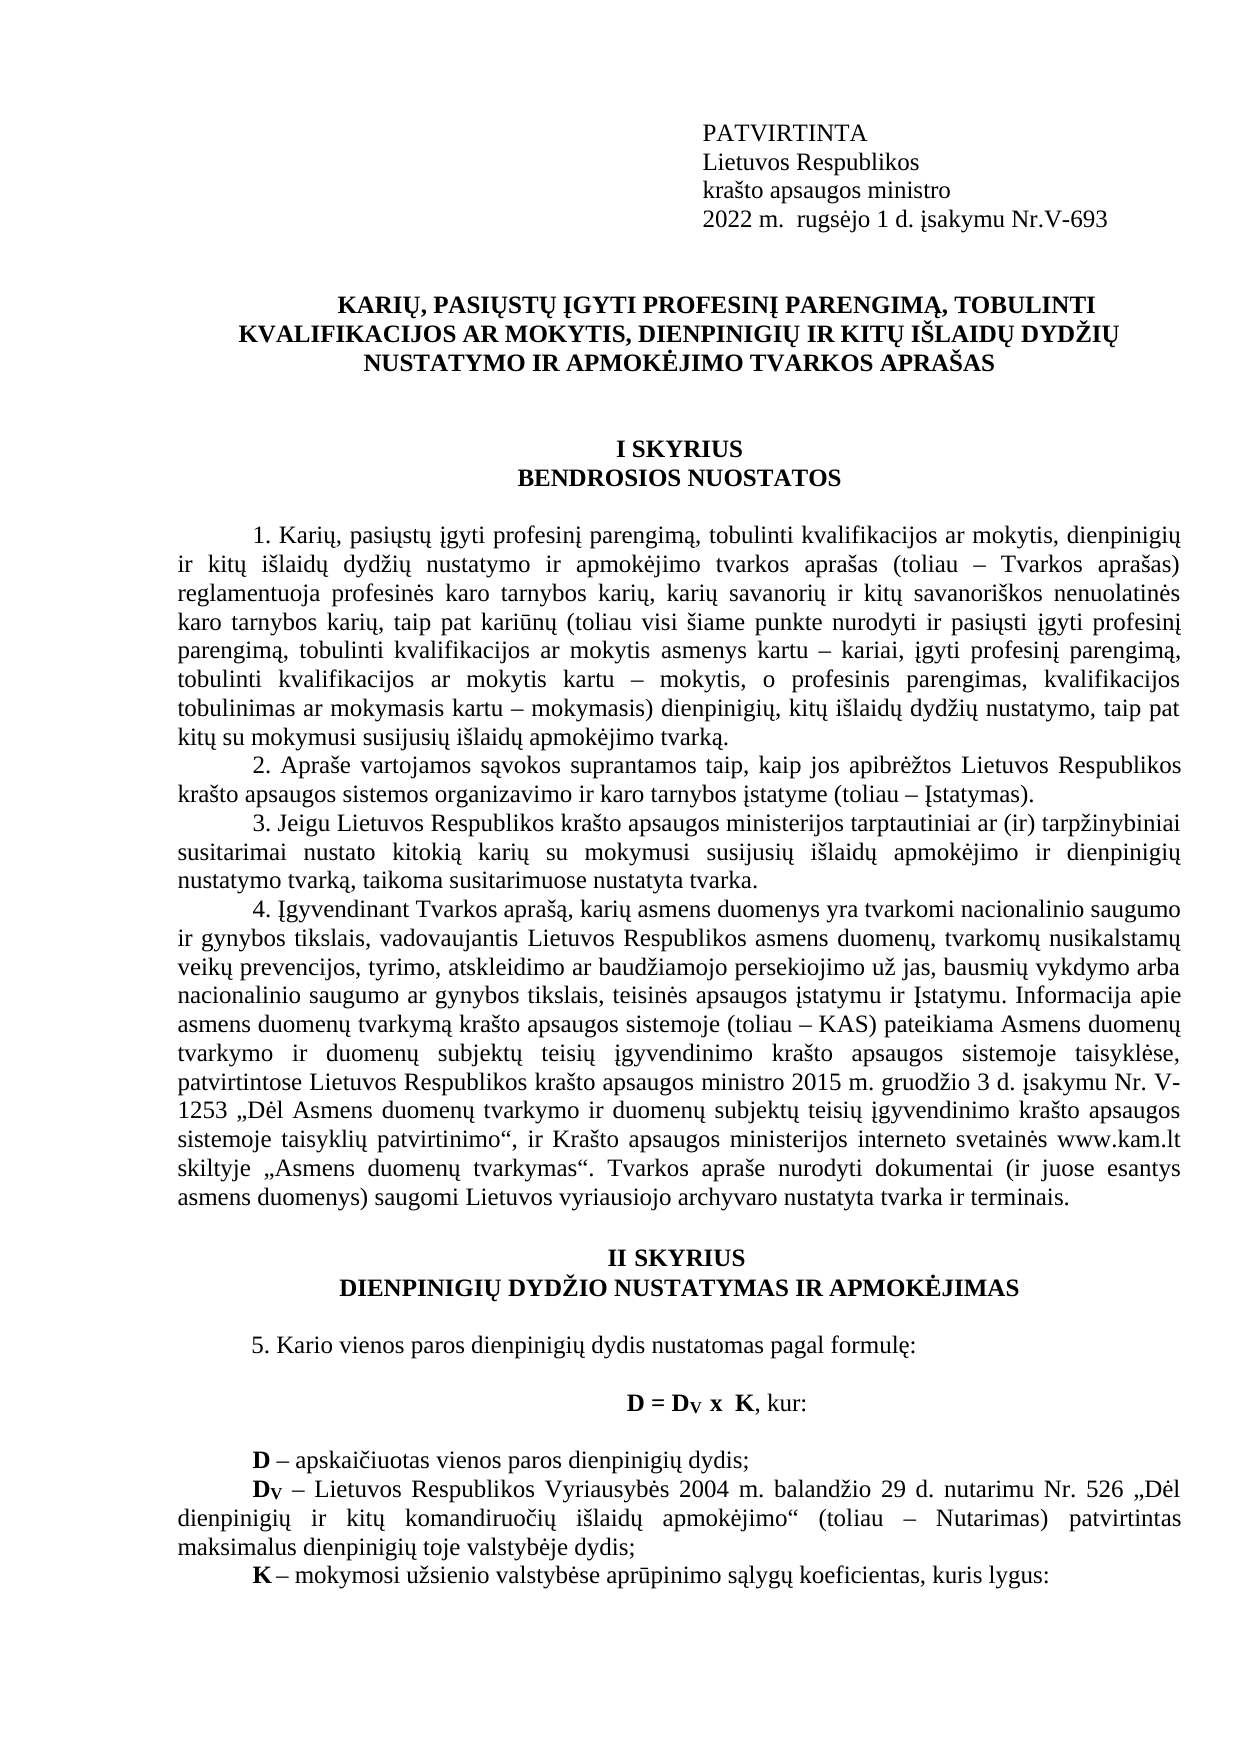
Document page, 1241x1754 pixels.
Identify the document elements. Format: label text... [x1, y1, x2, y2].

text 5. Kario vienos paros dienpinigių dydis nustatomas pagal formulę: [177, 1330, 1181, 1359]
text Lietuvos Respublikos [702, 147, 1181, 176]
text 4. Įgyvendinant Tvarkos aprašą, karių asmens duomenys yra tvarkomi nacionalinio saugumo ir gynybos tikslais, vadovaujantis Lietuvos Respublikos asmens duomenų, tvarkomų nusikalstamų veikų prevencijos, tyrimo, atskleidimo ar baudžiamojo persekiojimo už jas, bausmių vykdymo arba nacionalinio saugumo ar gynybos tikslais, teisinės apsaugos įstatymu ir Įstatymu. Informacija apie asmens duomenų tvarkymą krašto apsaugos sistemoje (toliau – KAS) pateikiama Asmens duomenų tvarkymo ir duomenų subjektų teisių įgyvendinimo krašto apsaugos sistemoje taisyklėse, patvirtintose Lietuvos Respublikos krašto apsaugos ministro 2015 m. gruodžio 3 d. įsakymu Nr. V-1253 „Dėl Asmens duomenų tvarkymo ir duomenų subjektų teisių įgyvendinimo krašto apsaugos sistemoje taisyklių patvirtinimo“, ir Krašto apsaugos ministerijos interneto svetainės www.kam.lt skiltyje „Asmens duomenų tvarkymas“. Tvarkos apraše nurodyti dokumentai (ir juose esantys asmens duomenys) saugomi Lietuvos vyriausiojo archyvaro nustatyta tvarka ir terminais. [177, 894, 1181, 1211]
text PATVIRTINTA [702, 118, 1181, 147]
text D – apskaičiuotas vienos paros dienpinigių dydis; [252, 1445, 1181, 1474]
text KARIŲ, PASIŲSTŲ ĮGYTI PROFESINĮ PARENGIMĄ, TOBULINTI KVALIFIKACIJOS AR MOKYTIS, DIENPINIGIŲ IR KITŲ IŠLAIDŲ DYDŽIŲ NUSTATYMO IR APMOKĖJIMO TVARKOS APRAŠAS [177, 291, 1181, 377]
text II SKYRIUS [177, 1239, 1181, 1273]
text D = DV x K, kur: [252, 1388, 1181, 1417]
text krašto apsaugos ministro [702, 176, 1181, 204]
text DIENPINIGIŲ DYDŽIO NUSTATYMAS IR APMOKĖJIMAS [177, 1273, 1181, 1302]
text 2. Apraše vartojamos sąvokos suprantamos taip, kaip jos apibrėžtos Lietuvos Respublikos krašto apsaugos sistemos organizavimo ir karo tarnybos įstatyme (toliau – Įstatymas). [177, 751, 1181, 808]
text K – mokymosi užsienio valstybėse aprūpinimo sąlygų koeficientas, kuris lygus: [252, 1560, 1181, 1589]
subtitle I SKYRIUS [177, 434, 1181, 463]
text 2022 m. rugsėjo 1 d. įsakymu Nr.V-693 [702, 204, 1181, 233]
text DV – Lietuvos Respublikos Vyriausybės 2004 m. balandžio 29 d. nutarimu Nr. 526 „Dėl dienpinigių ir kitų komandiruočių išlaidų apmokėjimo“ (toliau – Nutarimas) patvirtintas maksimalus dienpinigių toje valstybėje dydis; [177, 1474, 1181, 1560]
text 1. Karių, pasiųstų įgyti profesinį parengimą, tobulinti kvalifikacijos ar mokytis, dienpinigių ir kitų išlaidų dydžių nustatymo ir apmokėjimo tvarkos aprašas (toliau – Tvarkos aprašas) reglamentuoja profesinės karo tarnybos karių, karių savanorių ir kitų savanoriškos nenuolatinės karo tarnybos karių, taip pat kariūnų (toliau visi šiame punkte nurodyti ir pasiųsti įgyti profesinį parengimą, tobulinti kvalifikacijos ar mokytis asmenys kartu – kariai, įgyti profesinį parengimą, tobulinti kvalifikacijos ar mokytis kartu – mokytis, o profesinis parengimas, kvalifikacijos tobulinimas ar mokymasis kartu – mokymasis) dienpinigių, kitų išlaidų dydžių nustatymo, taip pat kitų su mokymusi susijusių išlaidų apmokėjimo tvarką. [177, 521, 1181, 751]
text BENDROSIOS NUOSTATOS [177, 463, 1181, 492]
text 3. Jeigu Lietuvos Respublikos krašto apsaugos ministerijos tarptautiniai ar (ir) tarpžinybiniai susitarimai nustato kitokią karių su mokymusi susijusių išlaidų apmokėjimo ir dienpinigių nustatymo tvarką, taikoma susitarimuose nustatyta tvarka. [177, 808, 1181, 894]
